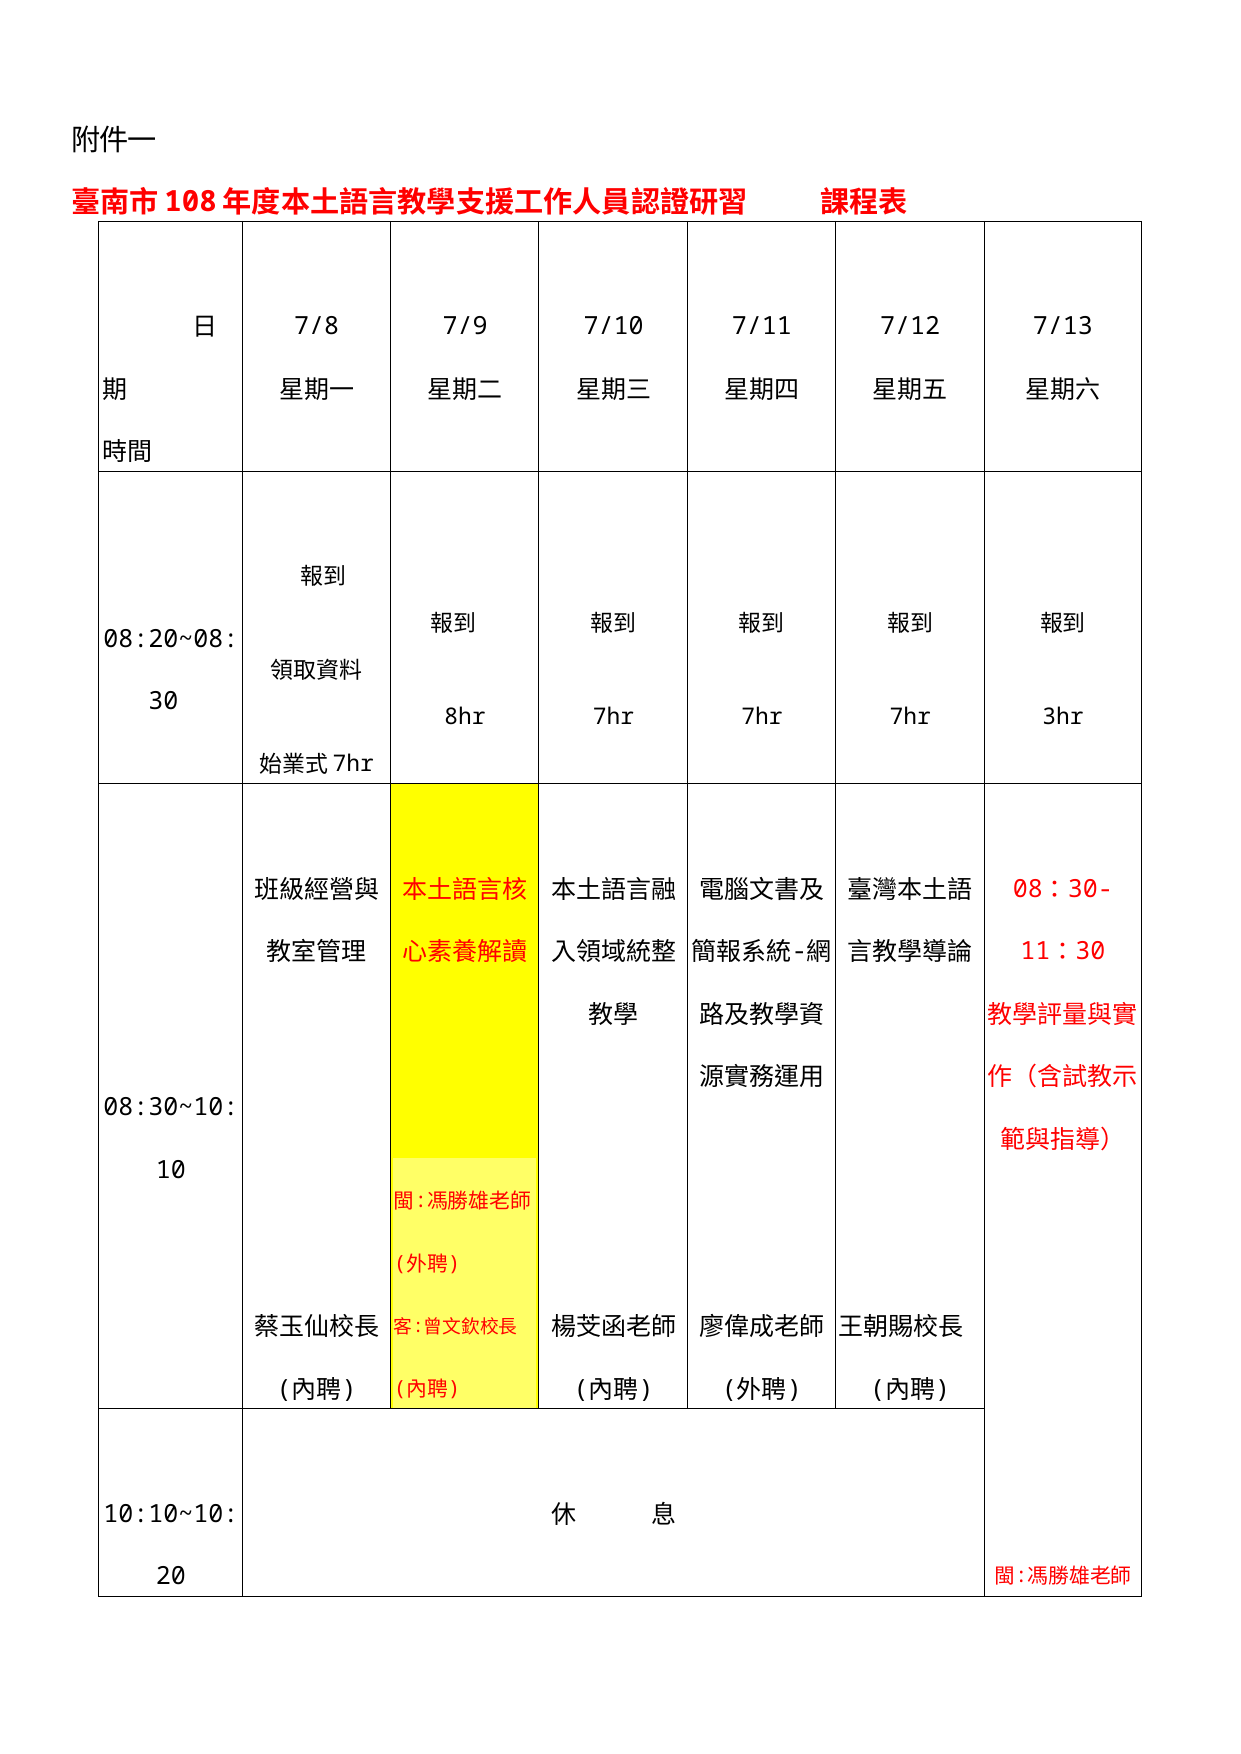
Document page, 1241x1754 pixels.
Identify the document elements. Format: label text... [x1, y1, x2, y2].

table_header 日期 時間 [99, 222, 242, 471]
table_cell 報到 7hr [539, 472, 687, 783]
table_header 7/13 星期六 [985, 222, 1141, 471]
table_cell 報到 3hr [985, 472, 1141, 783]
text 臺南市108年度本土語言教學支援工作人員認證研習 課程表 [71, 158, 1169, 221]
table_header 7/9 星期二 [391, 222, 538, 471]
table_cell 報到 7hr [836, 472, 984, 783]
table_cell 10:10~10:20 [99, 1409, 242, 1596]
table_header 7/11 星期四 [688, 222, 835, 471]
table_header 7/8 星期一 [243, 222, 390, 471]
table_cell 報到 7hr [688, 472, 835, 783]
table_cell 電腦文書及 簡報系統-網路及教學資源實務運用 廖偉成老師 (外聘) [688, 784, 835, 1408]
table_cell 臺灣本土語言教學導論 王朝賜校長 (內聘) [836, 784, 984, 1408]
table_cell 08：30-11：30 教學評量與實作（含試教示範與指導） 閩:馮勝雄老師 [985, 784, 1141, 1596]
text 附件一 [71, 96, 1169, 158]
table_cell 08:30~10:10 [99, 784, 242, 1408]
table_cell 報到 8hr [391, 472, 538, 783]
table_cell 報到 領取資料 始業式7hr [243, 472, 390, 783]
table_cell 班級經營與教室管理 蔡玉仙校長 (內聘) [243, 784, 390, 1408]
table_header 7/10 星期三 [539, 222, 687, 471]
table_cell 本土語言融入領域統整教學 楊芠函老師 (內聘) [539, 784, 687, 1408]
table_cell 08:20~08:30 [99, 472, 242, 783]
table_cell 本土語言核心素養解讀 閩:馮勝雄老師(外聘) 客:曾文欽校長 (內聘) [391, 784, 538, 1408]
table_header 7/12 星期五 [836, 222, 984, 471]
table_cell 休 息 [243, 1409, 984, 1596]
